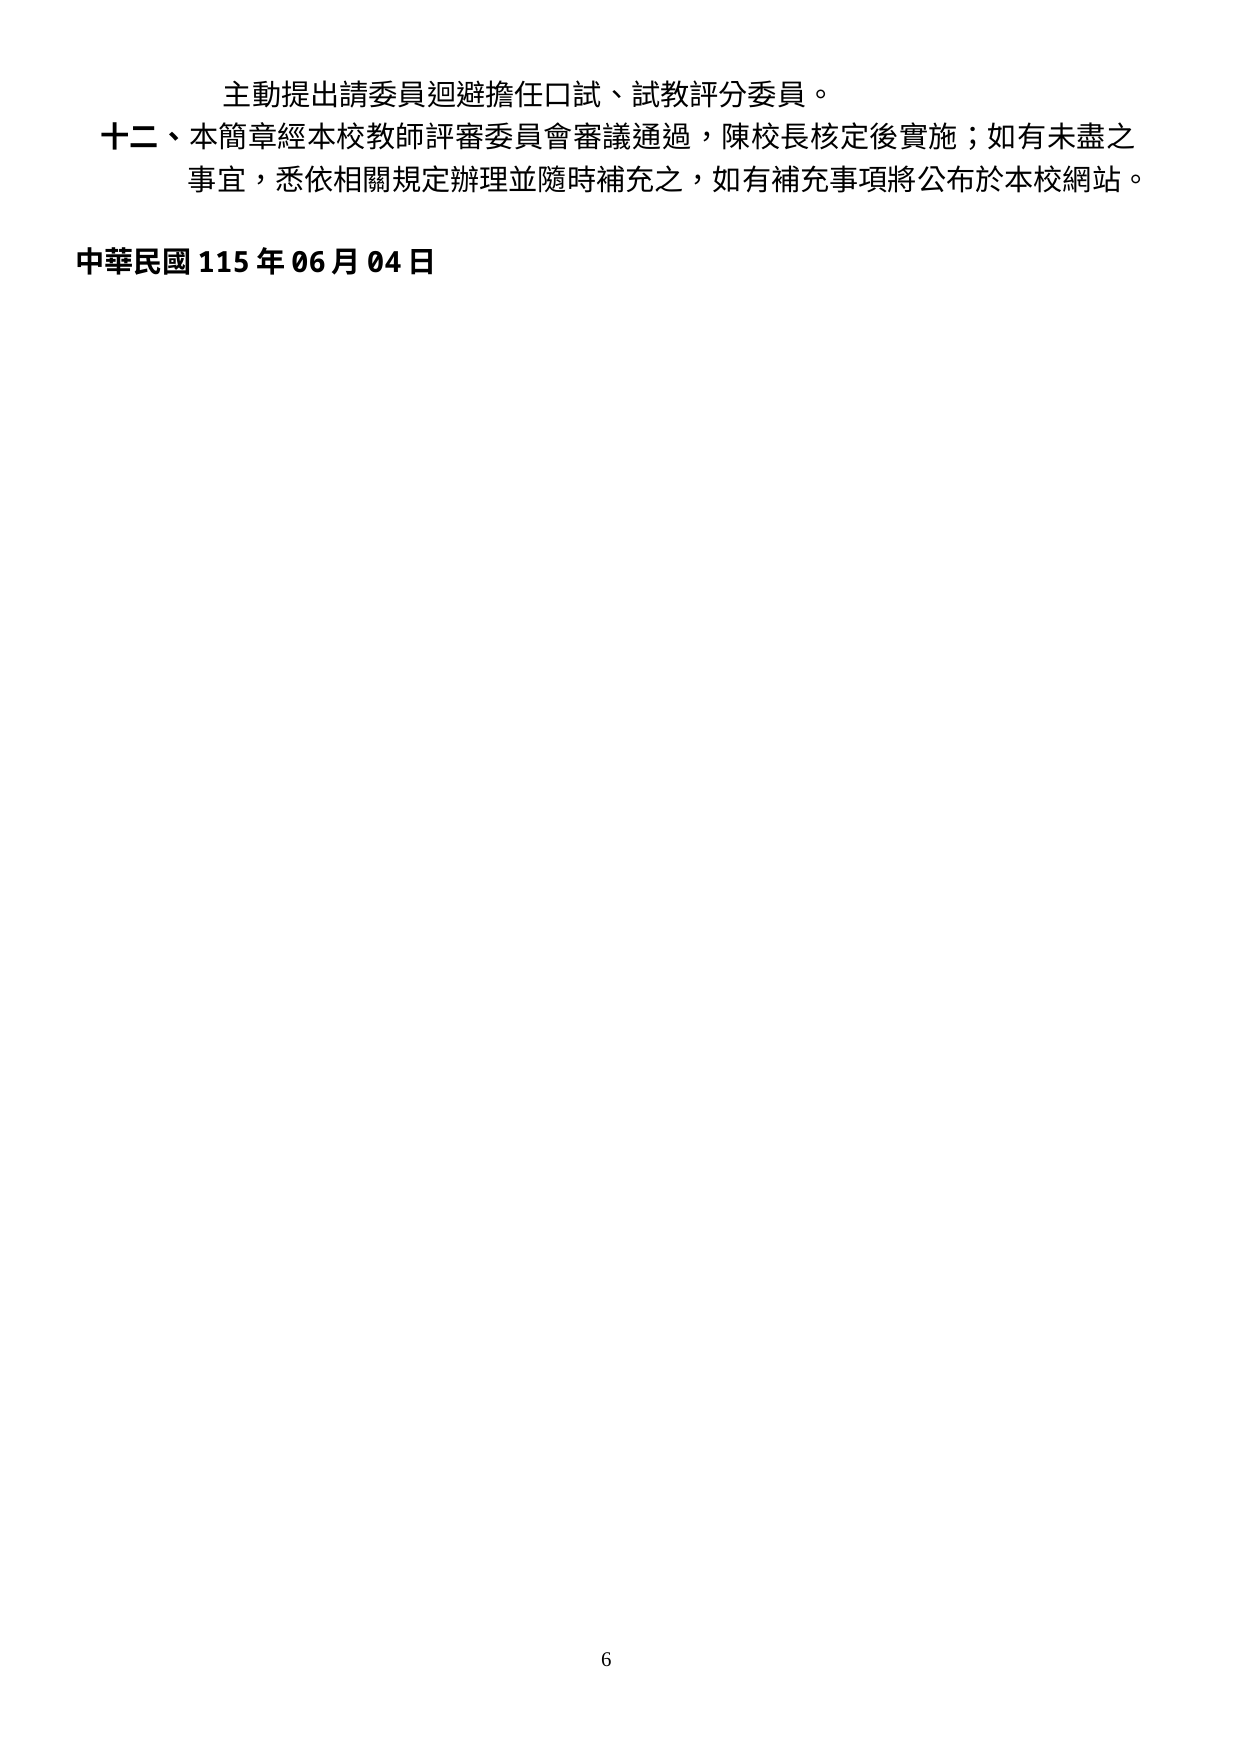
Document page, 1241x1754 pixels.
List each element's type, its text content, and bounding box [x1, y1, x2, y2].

text 十二、本簡章經本校教師評審委員會審議通過，陳校長核定後實施；如有未盡之事宜，悉依相關規定辦理並隨時補充之，如有補充事項將公布於本校網站。 [100, 114, 1137, 198]
list 主動提出請委員迴避擔任口試、試教評分委員。 [125, 72, 1137, 114]
text 中華民國115年06月04日 [75, 238, 1137, 281]
